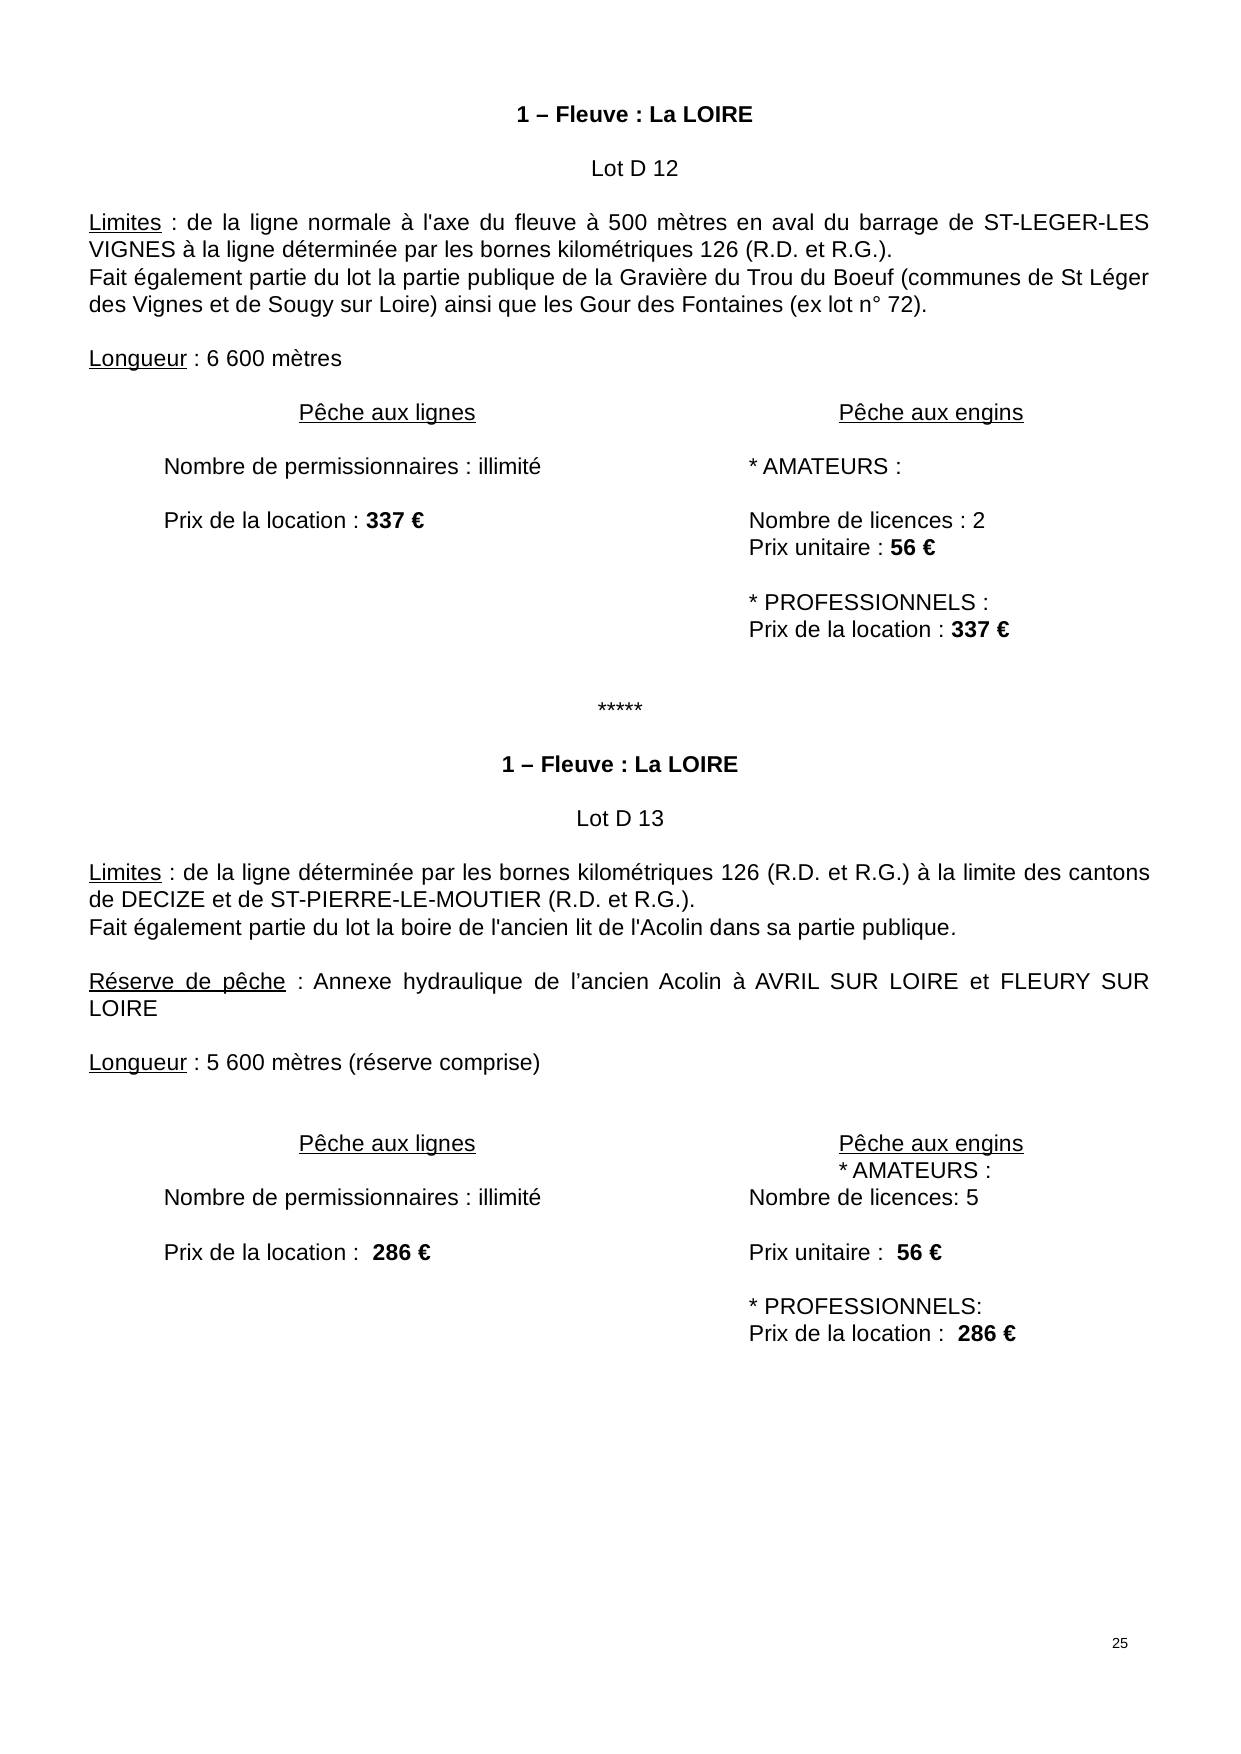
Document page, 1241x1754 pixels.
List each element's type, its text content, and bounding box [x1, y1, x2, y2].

text ***** [88, 696, 1152, 723]
text Fait également partie du lot la partie publique de la Gravière du Trou du Boeuf (communes de St Léger des Vignes et de Sougy sur Loire) ainsi que les Gour des Fontaines (ex lot n° 72). [88, 263, 1152, 317]
text Fait également partie du lot la boire de l'ancien lit de l'Acolin dans sa partie publique. [88, 913, 1152, 940]
text * PROFESSIONNELS : [88, 588, 1152, 615]
text Prix de la location : 286 € [118, 1319, 1152, 1346]
text Pêche aux lignes Pêche aux engins [88, 1129, 1152, 1157]
text Limites : de la ligne normale à l'axe du fleuve à 500 mètres en aval du barrage de ST-LEGER-LES VIGNES à la ligne déterminée par les bornes kilométriques 126 (R.D. et R.G.). [88, 209, 1152, 263]
text Lot D 13 [88, 804, 1152, 832]
text Longueur : 5 600 mètres (réserve comprise) [88, 1048, 1152, 1075]
text Pêche aux lignes Pêche aux engins [88, 398, 1152, 425]
text Lot D 12 [118, 154, 1152, 182]
text Prix de la location : 337 € Nombre de licences : 2 [88, 507, 1152, 534]
text Réserve de pêche : Annexe hydraulique de l’ancien Acolin à AVRIL SUR LOIRE et FLEURY SUR LOIRE [88, 967, 1152, 1021]
text Prix unitaire : 56 € [88, 534, 1152, 561]
text Limites : de la ligne déterminée par les bornes kilométriques 126 (R.D. et R.G.) à la limite des cantons de DECIZE et de ST-PIERRE-LE-MOUTIER (R.D. et R.G.). [88, 859, 1152, 913]
text Prix de la location : 286 € Prix unitaire : 56 € [88, 1238, 1152, 1265]
text Nombre de permissionnaires : illimité Nombre de licences: 5 [88, 1184, 1152, 1211]
text 1 – Fleuve : La LOIRE [88, 750, 1152, 777]
text Nombre de permissionnaires : illimité * AMATEURS : [88, 452, 1152, 479]
text Longueur : 6 600 mètres [88, 344, 1152, 371]
text * PROFESSIONNELS: [118, 1292, 1152, 1319]
text Prix de la location : 337 € [88, 615, 1152, 642]
text 1 – Fleuve : La LOIRE [118, 100, 1152, 127]
text * AMATEURS : [88, 1157, 1152, 1184]
